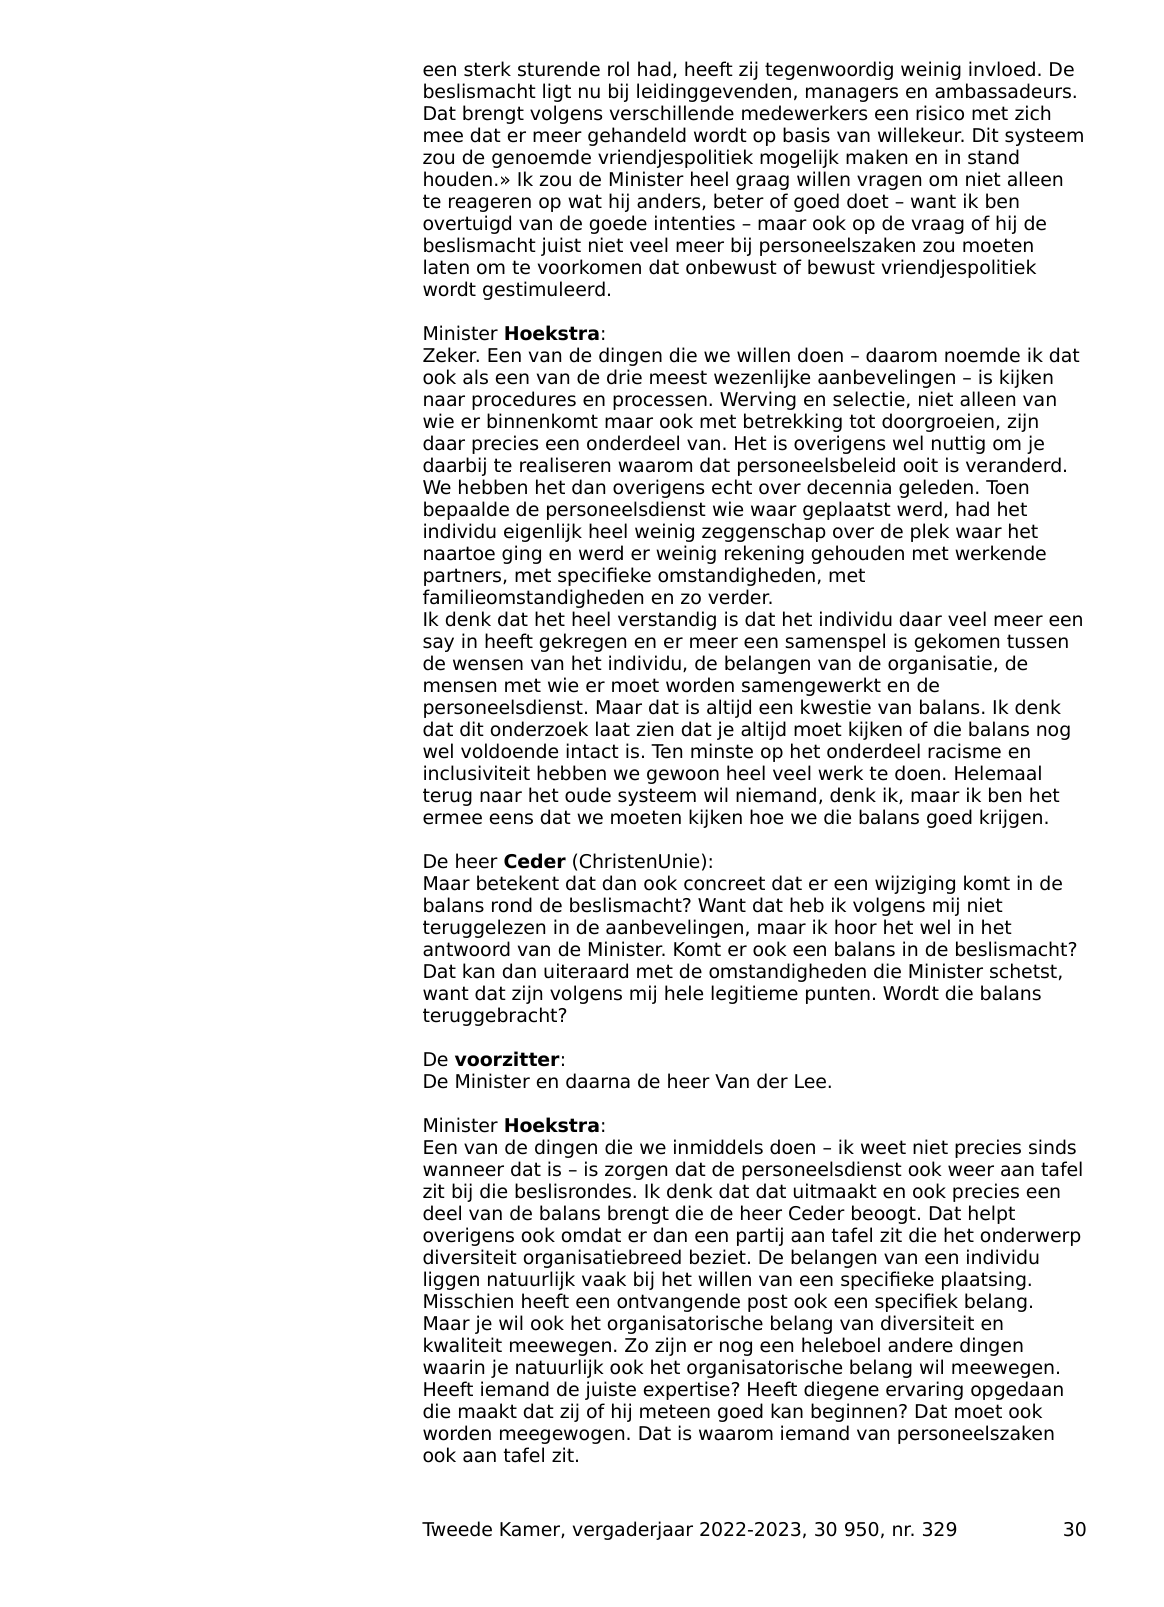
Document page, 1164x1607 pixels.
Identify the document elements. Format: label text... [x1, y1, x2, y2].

text Maar je wil ook het organisatorische belang van diversiteit en kwaliteit meewegen. Zo zijn er nog een heleboel andere dingen waarin je natuurlijk ook het organisatorische belang wil meewegen. Heeft iemand de juiste expertise? Heeft diegene ervaring opgedaan die maakt dat zij of hij meteen goed kan beginnen? Dat moet ook worden meegewogen. Dat is waarom iemand van personeelszaken ook aan tafel zit. [422, 1313, 1087, 1467]
text Minister Hoekstra: [422, 1115, 1087, 1137]
text Maar betekent dat dan ook concreet dat er een wijziging komt in de balans rond de beslismacht? Want dat heb ik volgens mij niet teruggelezen in de aanbevelingen, maar ik hoor het wel in het antwoord van de Minister. Komt er ook een balans in de beslismacht? Dat kan dan uiteraard met de omstandigheden die Minister schetst, want dat zijn volgens mij hele legitieme punten. Wordt die balans teruggebracht? [422, 873, 1087, 1027]
text De voorzitter: [422, 1049, 1087, 1071]
text Minister Hoekstra: [422, 323, 1087, 345]
text Ik denk dat het heel verstandig is dat het individu daar veel meer een say in heeft gekregen en er meer een samenspel is gekomen tussen de wensen van het individu, de belangen van de organisatie, de mensen met wie er moet worden samengewerkt en de personeelsdienst. Maar dat is altijd een kwestie van balans. Ik denk dat dit onderzoek laat zien dat je altijd moet kijken of die balans nog wel voldoende intact is. Ten minste op het onderdeel racisme en inclusiviteit hebben we gewoon heel veel werk te doen. Helemaal terug naar het oude systeem wil niemand, denk ik, maar ik ben het ermee eens dat we moeten kijken hoe we die balans goed krijgen. [422, 609, 1087, 828]
text een sterk sturende rol had, heeft zij tegenwoordig weinig invloed. De beslismacht ligt nu bij leidinggevenden, managers en ambassadeurs. Dat brengt volgens verschillende medewerkers een risico met zich mee dat er meer gehandeld wordt op basis van willekeur. Dit systeem zou de genoemde vriendjespolitiek mogelijk maken en in stand houden.» Ik zou de Minister heel graag willen vragen om niet alleen te reageren op wat hij anders, beter of goed doet – want ik ben overtuigd van de goede intenties – maar ook op de vraag of hij de beslismacht juist niet veel meer bij personeelszaken zou moeten laten om te voorkomen dat onbewust of bewust vriendjespolitiek wordt gestimuleerd. [422, 59, 1087, 301]
text De Minister en daarna de heer Van der Lee. [422, 1071, 1087, 1093]
text De heer Ceder (ChristenUnie): [422, 851, 1087, 873]
text Zeker. Een van de dingen die we willen doen – daarom noemde ik dat ook als een van de drie meest wezenlijke aanbevelingen – is kijken naar procedures en processen. Werving en selectie, niet alleen van wie er binnenkomt maar ook met betrekking tot doorgroeien, zijn daar precies een onderdeel van. Het is overigens wel nuttig om je daarbij te realiseren waarom dat personeelsbeleid ooit is veranderd. We hebben het dan overigens echt over decennia geleden. Toen bepaalde de personeelsdienst wie waar geplaatst werd, had het individu eigenlijk heel weinig zeggenschap over de plek waar het naartoe ging en werd er weinig rekening gehouden met werkende partners, met specifieke omstandigheden, met familieomstandigheden en zo verder. [422, 345, 1087, 609]
text Een van de dingen die we inmiddels doen – ik weet niet precies sinds wanneer dat is – is zorgen dat de personeelsdienst ook weer aan tafel zit bij die beslisrondes. Ik denk dat dat uitmaakt en ook precies een deel van de balans brengt die de heer Ceder beoogt. Dat helpt overigens ook omdat er dan een partij aan tafel zit die het onderwerp diversiteit organisatiebreed beziet. De belangen van een individu liggen natuurlijk vaak bij het willen van een specifieke plaatsing. Misschien heeft een ontvangende post ook een specifiek belang. [422, 1137, 1087, 1313]
